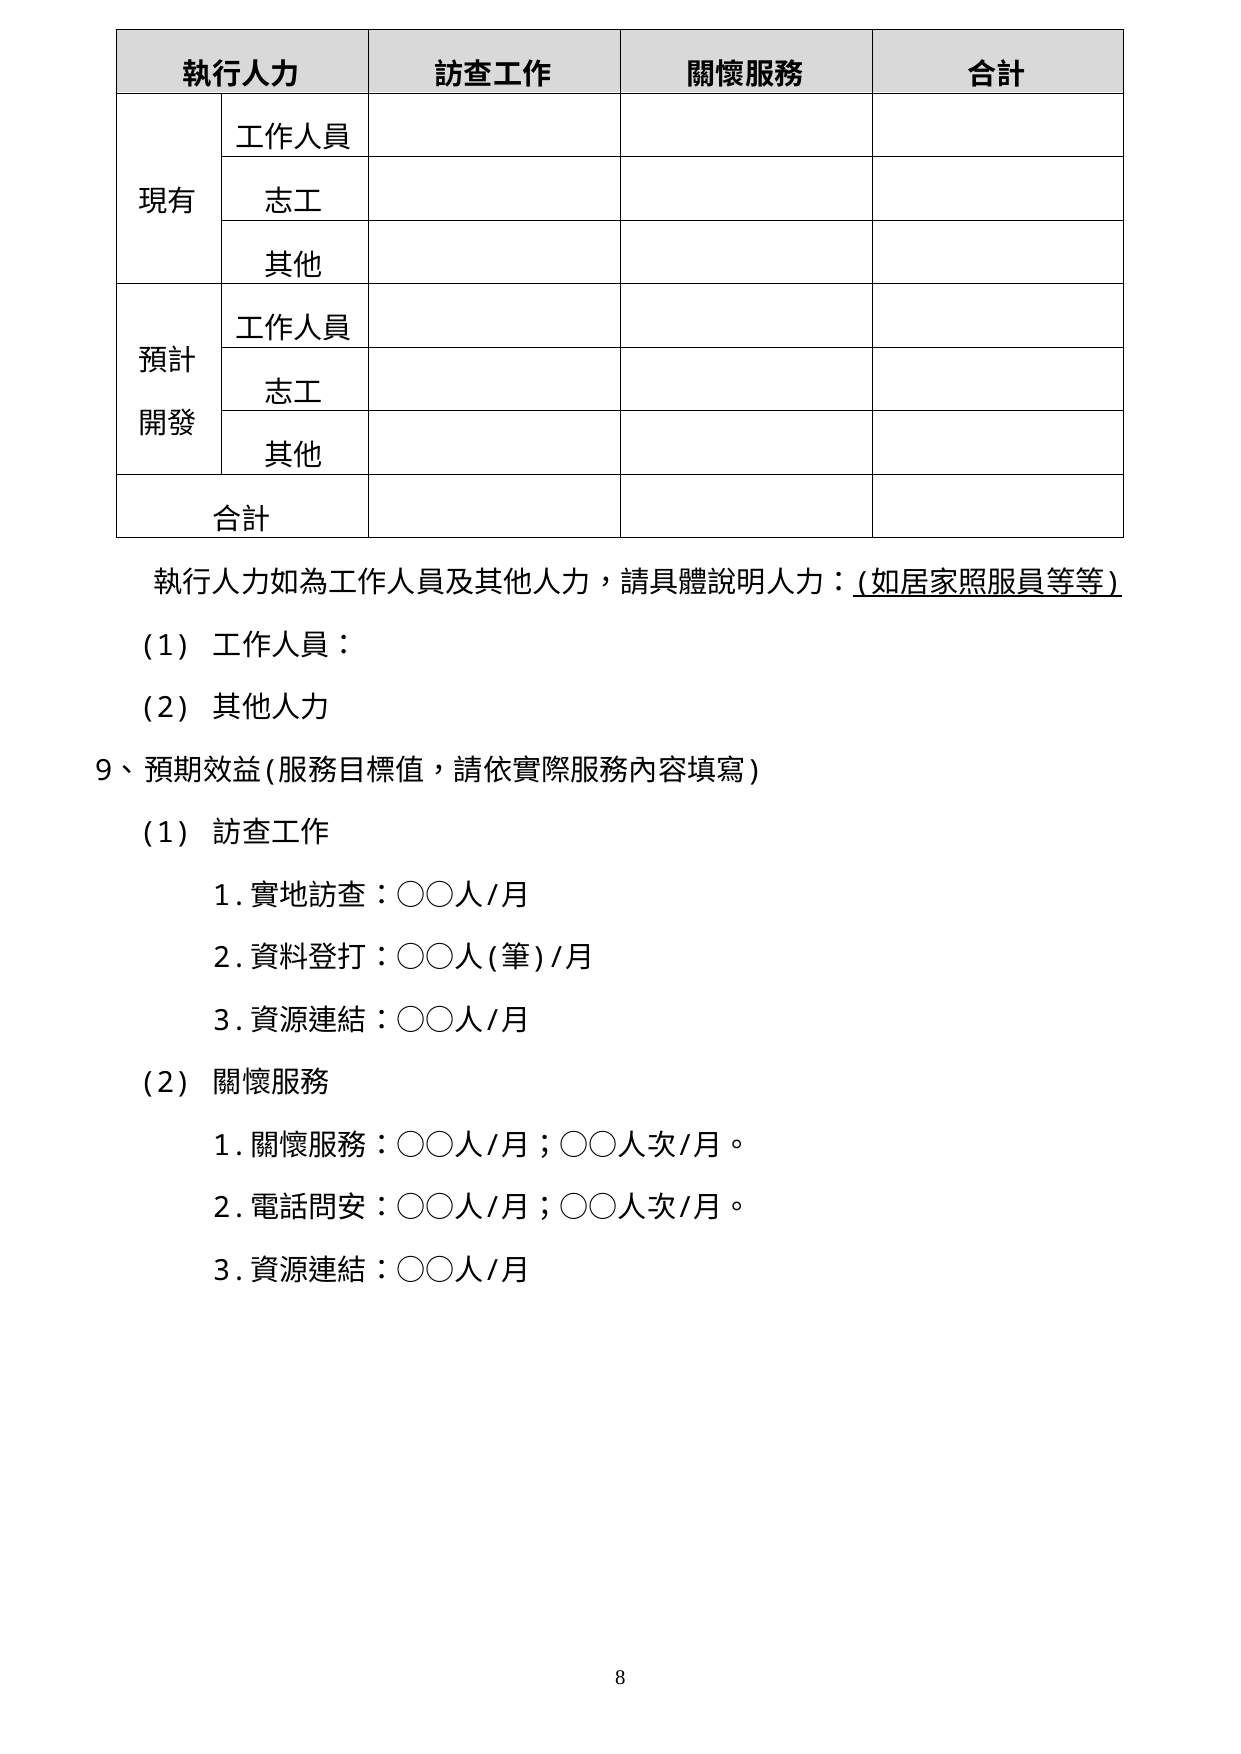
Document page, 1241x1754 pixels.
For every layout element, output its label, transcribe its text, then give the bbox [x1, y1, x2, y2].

table_cell [621, 475, 872, 537]
table_cell [621, 284, 872, 347]
text 執行人力如為工作人員及其他人力，請具體說明人力：(如居家照服員等等) [153, 538, 1143, 601]
table_cell 合計 [117, 475, 368, 537]
list 工作人員： [139, 601, 1143, 663]
table_cell 現有 [117, 94, 221, 283]
table_cell [369, 348, 620, 410]
table_header 合計 [873, 30, 1123, 92]
table_header 訪查工作 [369, 30, 620, 92]
table_cell [873, 411, 1123, 474]
table_cell [369, 157, 620, 219]
table_cell [369, 475, 620, 537]
table_cell [873, 221, 1123, 283]
list 電話問安：○○人/月；○○人次/月。 [213, 1163, 1146, 1226]
table_cell [621, 348, 872, 410]
list 資料登打：○○人(筆)/月 [213, 913, 1146, 976]
table_cell [873, 284, 1123, 347]
table_header 關懷服務 [621, 30, 872, 92]
table_cell [873, 157, 1123, 219]
list 資源連結：○○人/月 [213, 976, 1146, 1038]
table_cell [369, 94, 620, 156]
list 關懷服務 [139, 1038, 1146, 1101]
table_cell 預計開發 [117, 284, 221, 474]
table_cell [369, 284, 620, 347]
table_cell [873, 348, 1123, 410]
table_cell 其他 [222, 411, 368, 474]
table_cell 其他 [222, 221, 368, 283]
list 資源連結：○○人/月 [213, 1226, 1146, 1288]
table_cell 志工 [222, 348, 368, 410]
list 預期效益(服務目標值，請依實際服務內容填寫) [94, 726, 1143, 788]
table_cell [873, 475, 1123, 537]
list 關懷服務：○○人/月；○○人次/月。 [213, 1101, 1146, 1163]
table_cell 工作人員 [222, 284, 368, 347]
table_cell [873, 94, 1123, 156]
table_cell 志工 [222, 157, 368, 219]
table_cell [621, 411, 872, 474]
table_cell 工作人員 [222, 94, 368, 156]
table_cell [369, 411, 620, 474]
table_cell [621, 94, 872, 156]
list 訪查工作 [139, 788, 1146, 851]
list 其他人力 [139, 663, 1143, 726]
list 實地訪查：○○人/月 [213, 851, 1146, 913]
table_cell [621, 157, 872, 219]
table_header 執行人力 [117, 30, 368, 92]
table_cell [369, 221, 620, 283]
table_cell [621, 221, 872, 283]
